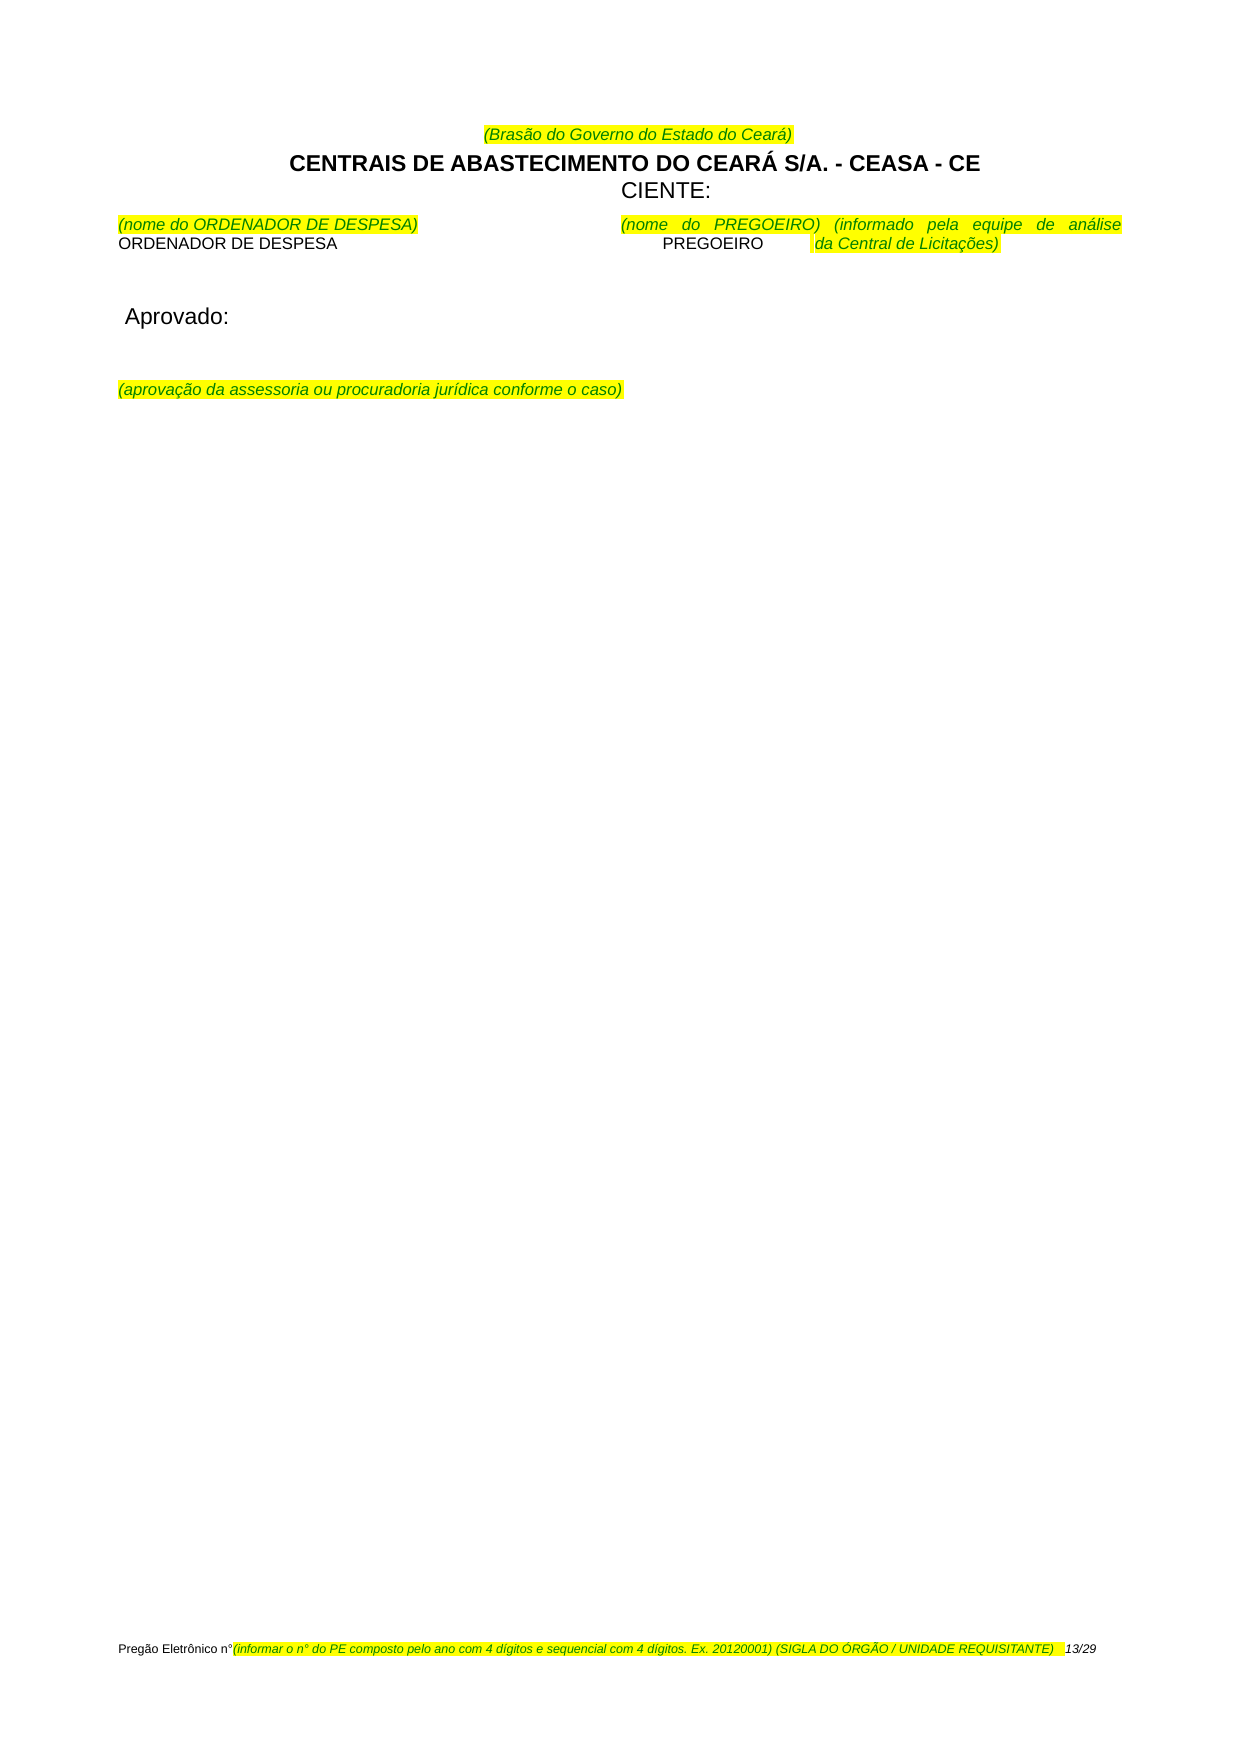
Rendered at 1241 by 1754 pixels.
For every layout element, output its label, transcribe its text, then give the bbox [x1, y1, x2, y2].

text CIENTE: [118, 177, 1122, 203]
text Aprovado: [118, 303, 1122, 330]
text (aprovação da assessoria ou procuradoria jurídica conforme o caso) [118, 380, 1122, 399]
text (nome do ORDENADOR DE DESPESA) (nome do PREGOEIRO) (informado pela equipe de análise ORDENADOR DE DESPESA PREGOEIRO da Central de Licitações) [118, 215, 1122, 253]
